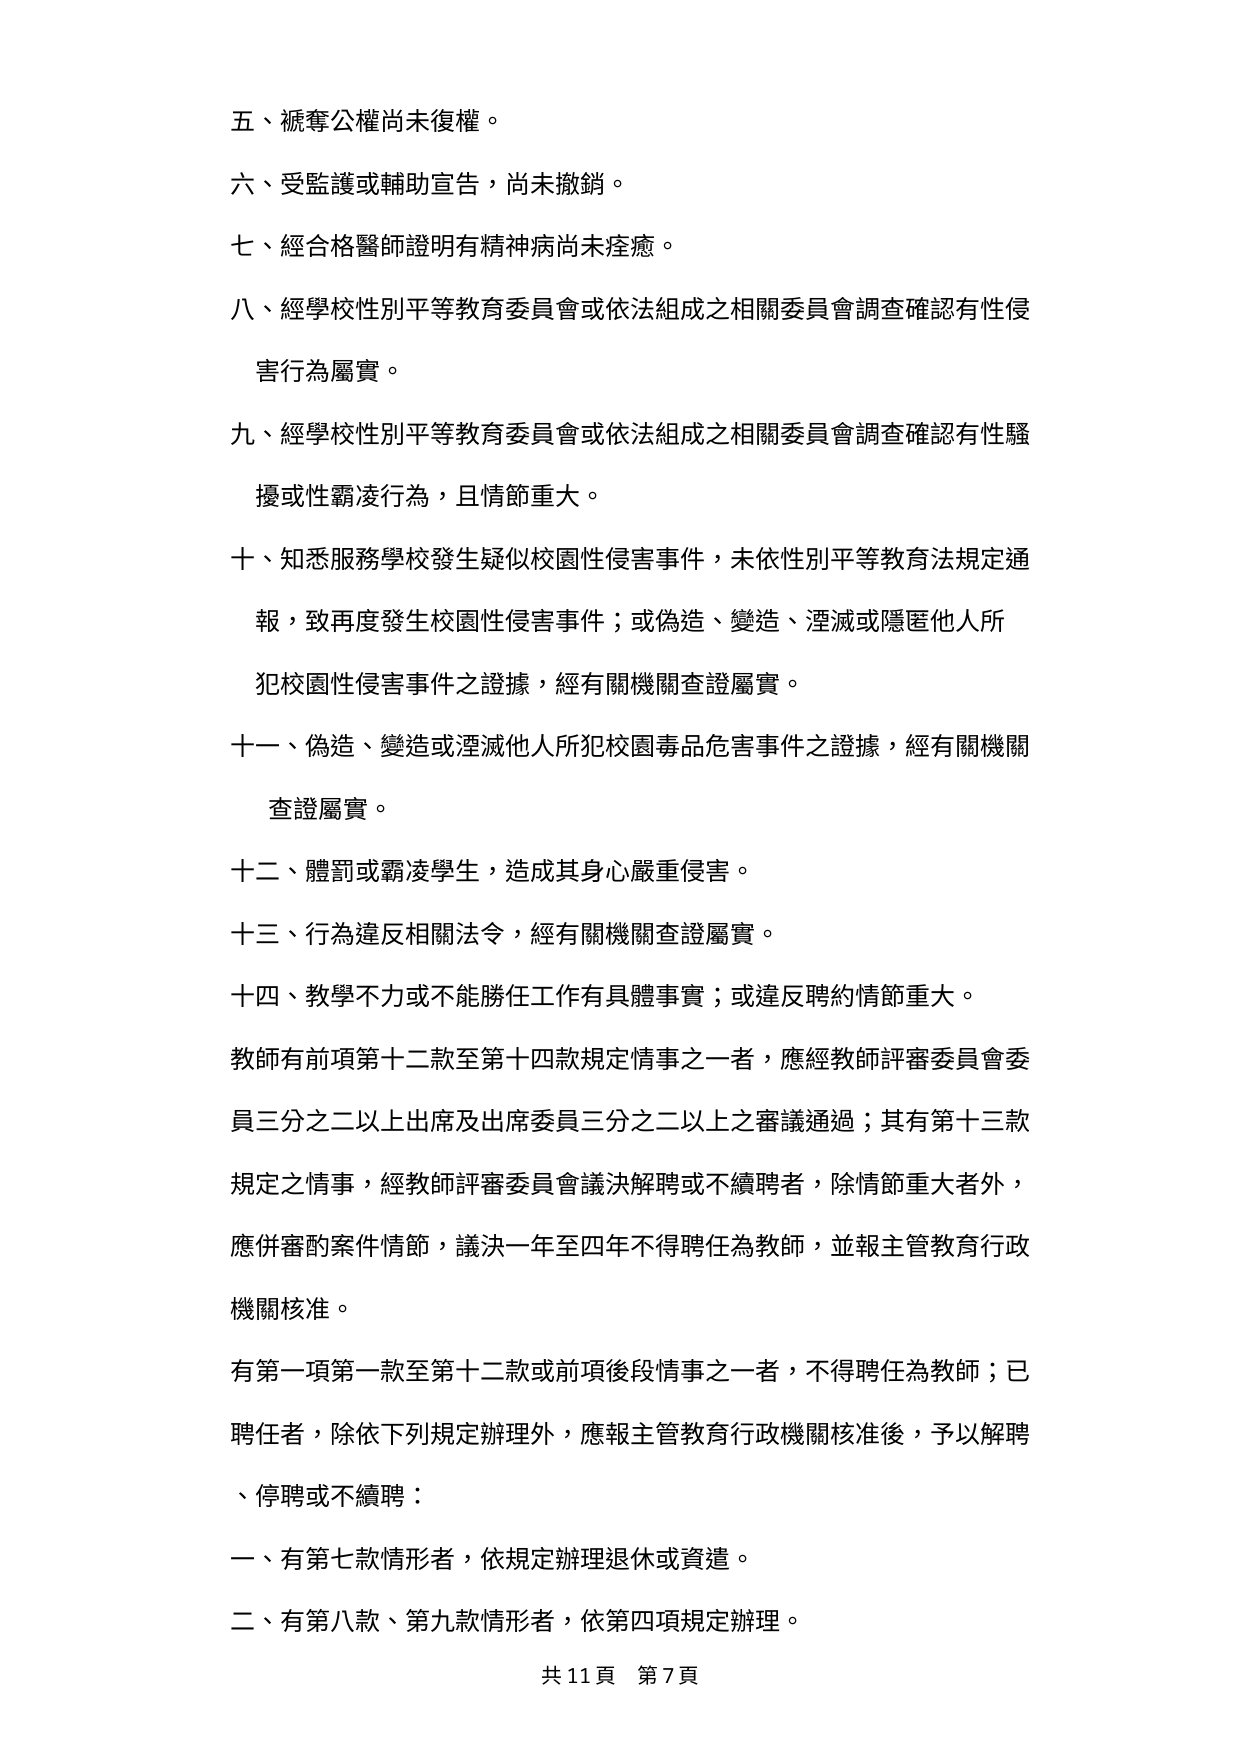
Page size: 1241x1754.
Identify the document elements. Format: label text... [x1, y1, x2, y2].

text 應併審酌案件情節，議決一年至四年不得聘任為教師，並報主管教育行政 [118, 1203, 1122, 1266]
text 十四、教學不力或不能勝任工作有具體事實；或違反聘約情節重大。 [118, 953, 1122, 1016]
text 九、經學校性別平等教育委員會或依法組成之相關委員會調查確認有性騷 [118, 391, 1122, 453]
text 規定之情事，經教師評審委員會議決解聘或不續聘者，除情節重大者外， [118, 1141, 1122, 1203]
text 查證屬實。 [118, 766, 1122, 828]
text 犯校園性侵害事件之證據，經有關機關查證屬實。 [118, 641, 1122, 703]
text 五、褫奪公權尚未復權。 [118, 78, 1122, 141]
text 八、經學校性別平等教育委員會或依法組成之相關委員會調查確認有性侵 [118, 266, 1122, 328]
text 擾或性霸凌行為，且情節重大。 [118, 453, 1122, 516]
text 十三、行為違反相關法令，經有關機關查證屬實。 [118, 891, 1122, 953]
text 害行為屬實。 [118, 328, 1122, 391]
text 十、知悉服務學校發生疑似校園性侵害事件，未依性別平等教育法規定通 [118, 516, 1122, 578]
text 有第一項第一款至第十二款或前項後段情事之一者，不得聘任為教師；已 [118, 1328, 1122, 1391]
text 機關核准。 [118, 1266, 1122, 1328]
text 二、有第八款、第九款情形者，依第四項規定辦理。 [118, 1578, 1122, 1641]
text 七、經合格醫師證明有精神病尚未痊癒。 [118, 203, 1122, 266]
text 員三分之二以上出席及出席委員三分之二以上之審議通過；其有第十三款 [118, 1078, 1122, 1141]
text 一、有第七款情形者，依規定辦理退休或資遣。 [118, 1516, 1122, 1578]
text 報，致再度發生校園性侵害事件；或偽造、變造、湮滅或隱匿他人所 [118, 578, 1122, 641]
text 六、受監護或輔助宣告，尚未撤銷。 [118, 141, 1122, 203]
text 、停聘或不續聘： [118, 1453, 1122, 1516]
text 聘任者，除依下列規定辦理外，應報主管教育行政機關核准後，予以解聘 [118, 1391, 1122, 1453]
text 教師有前項第十二款至第十四款規定情事之一者，應經教師評審委員會委 [118, 1016, 1122, 1078]
text 十一、偽造、變造或湮滅他人所犯校園毒品危害事件之證據，經有關機關 [118, 703, 1122, 766]
text 十二、體罰或霸凌學生，造成其身心嚴重侵害。 [118, 828, 1122, 891]
